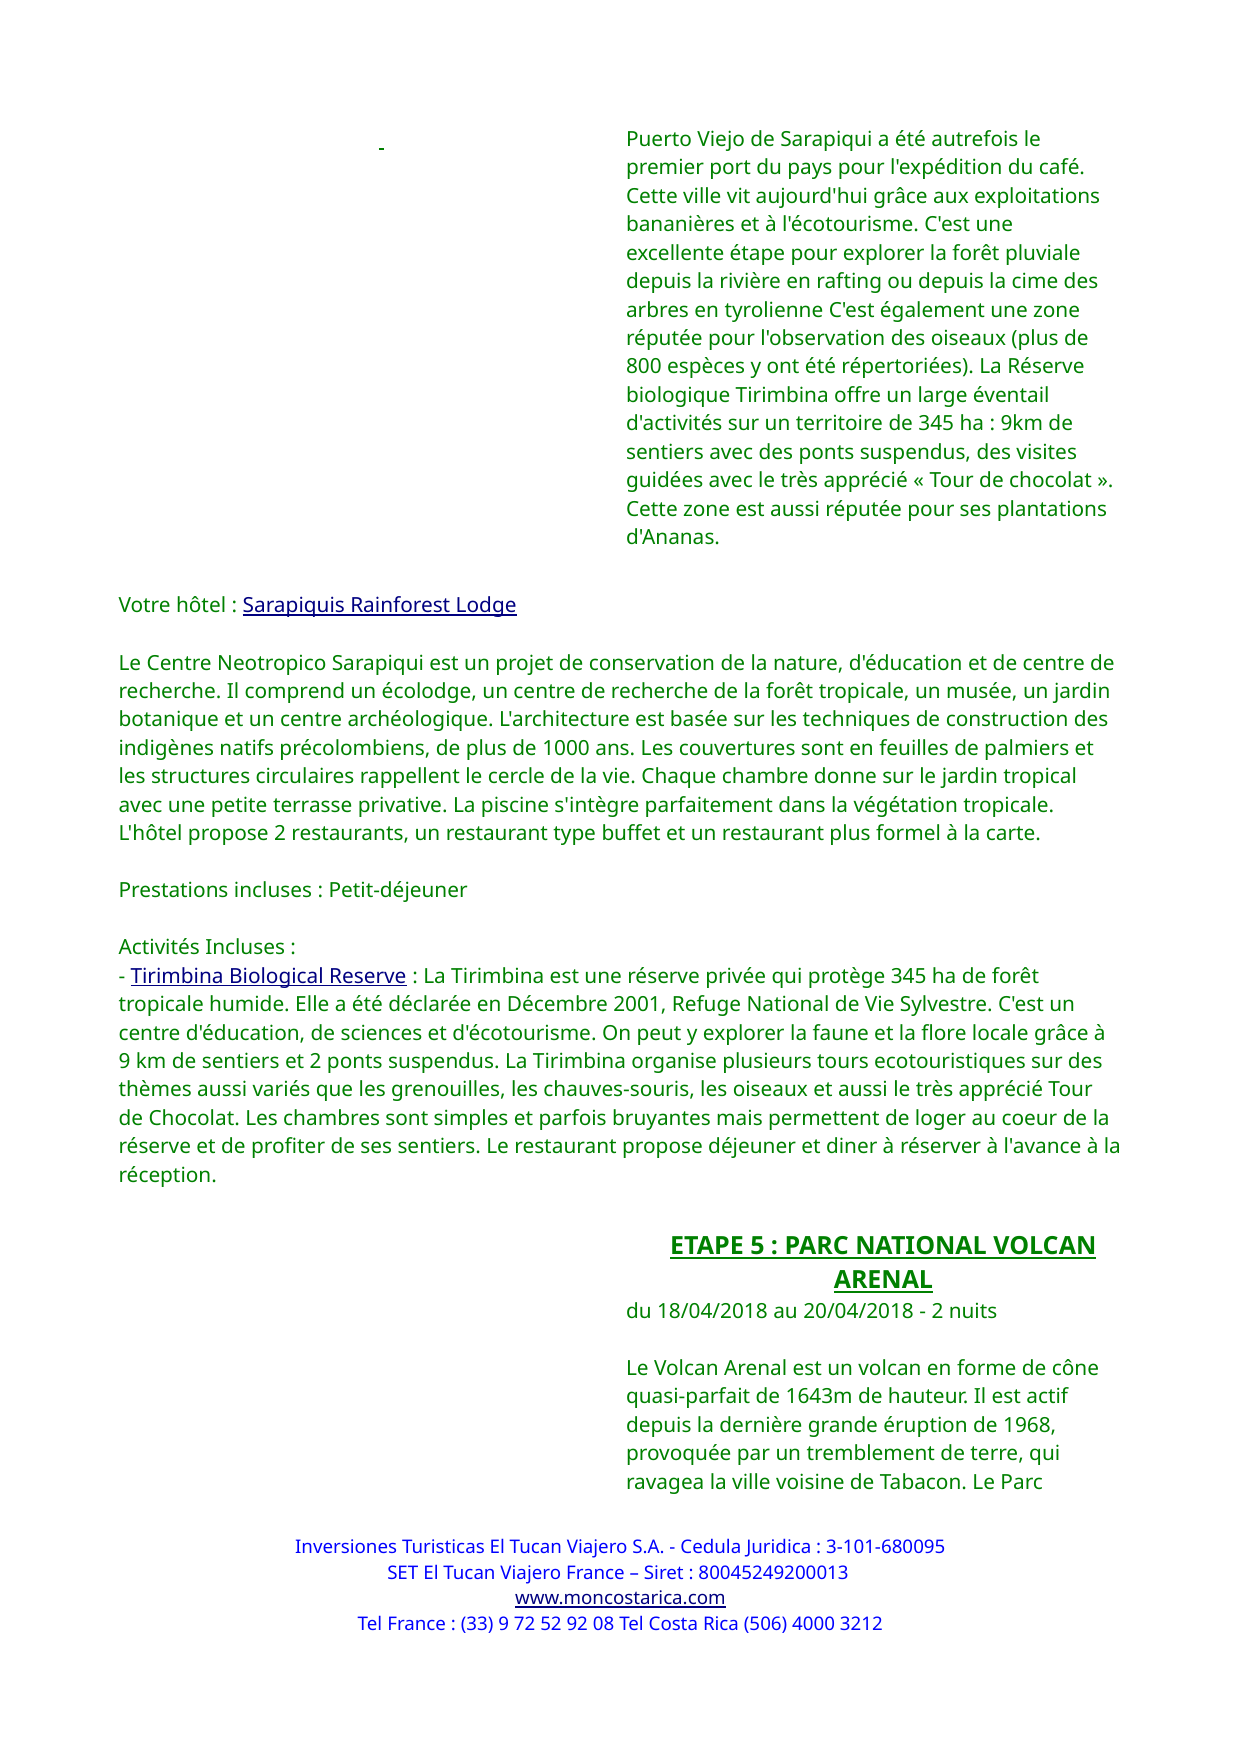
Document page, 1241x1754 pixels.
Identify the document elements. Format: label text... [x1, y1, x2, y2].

text Le Centre Neotropico Sarapiqui est un projet de conservation de la nature, d'éducation et de centre de recherche. Il comprend un écolodge, un centre de recherche de la forêt tropicale, un musée, un jardin botanique et un centre archéologique. L'architecture est basée sur les techniques de construction des indigènes natifs précolombiens, de plus de 1000 ans. Les couvertures sont en feuilles de palmiers et les structures circulaires rappellent le cercle de la vie. Chaque chambre donne sur le jardin tropical avec une petite terrasse privative. La piscine s'intègre parfaitement dans la végétation tropicale. L'hôtel propose 2 restaurants, un restaurant type buffet et un restaurant plus formel à la carte. [118, 648, 1122, 847]
text - Tirimbina Biological Reserve : La Tirimbina est une réserve privée qui protège 345 ha de forêt tropicale humide. Elle a été déclarée en Décembre 2001, Refuge National de Vie Sylvestre. C'est un centre d'éducation, de sciences et d'écotourisme. On peut y explorer la faune et la flore locale grâce à 9 km de sentiers et 2 ponts suspendus. La Tirimbina organise plusieurs tours ecotouristiques sur des thèmes aussi variés que les grenouilles, les chauves-souris, les oiseaux et aussi le très apprécié Tour de Chocolat. Les chambres sont simples et parfois bruyantes mais permettent de loger au coeur de la réserve et de profiter de ses sentiers. Le restaurant propose déjeuner et diner à réserver à l'avance à la réception. [118, 961, 1122, 1188]
text Votre hôtel : Sarapiquis Rainforest Lodge [118, 590, 1122, 619]
text Prestations incluses : Petit-déjeuner [118, 875, 1122, 904]
table_header ETAPE 5 : PARC NATIONAL VOLCAN ARENAL du 18/04/2018 au 20/04/2018 - 2 nuits Le Volcan Arenal est un volcan en forme de cône quasi-parfait de 1643m de hauteur. Il est actif depuis la dernière grande éruption de 1968, provoquée par un tremblement de terre, qui ravagea la ville voisine de Tabacon. Le Parc [620, 1222, 1122, 1501]
text Activités Incluses : [118, 932, 1122, 961]
table_header [118, 1222, 620, 1501]
table_header Puerto Viejo de Sarapiqui a été autrefois le premier port du pays pour l'expédition du café. Cette ville vit aujourd'hui grâce aux exploitations bananières et à l'écotourisme. C'est une excellente étape pour explorer la forêt pluviale depuis la rivière en rafting ou depuis la cime des arbres en tyrolienne C'est également une zone réputée pour l'observation des oiseaux (plus de 800 espèces y ont été répertoriées). La Réserve biologique Tirimbina offre un large éventail d'activités sur un territoire de 345 ha : 9km de sentiers avec des ponts suspendus, des visites guidées avec le très apprécié « Tour de chocolat ». Cette zone est aussi réputée pour ses plantations d'Ananas. [620, 118, 1122, 556]
table_header [118, 118, 620, 556]
